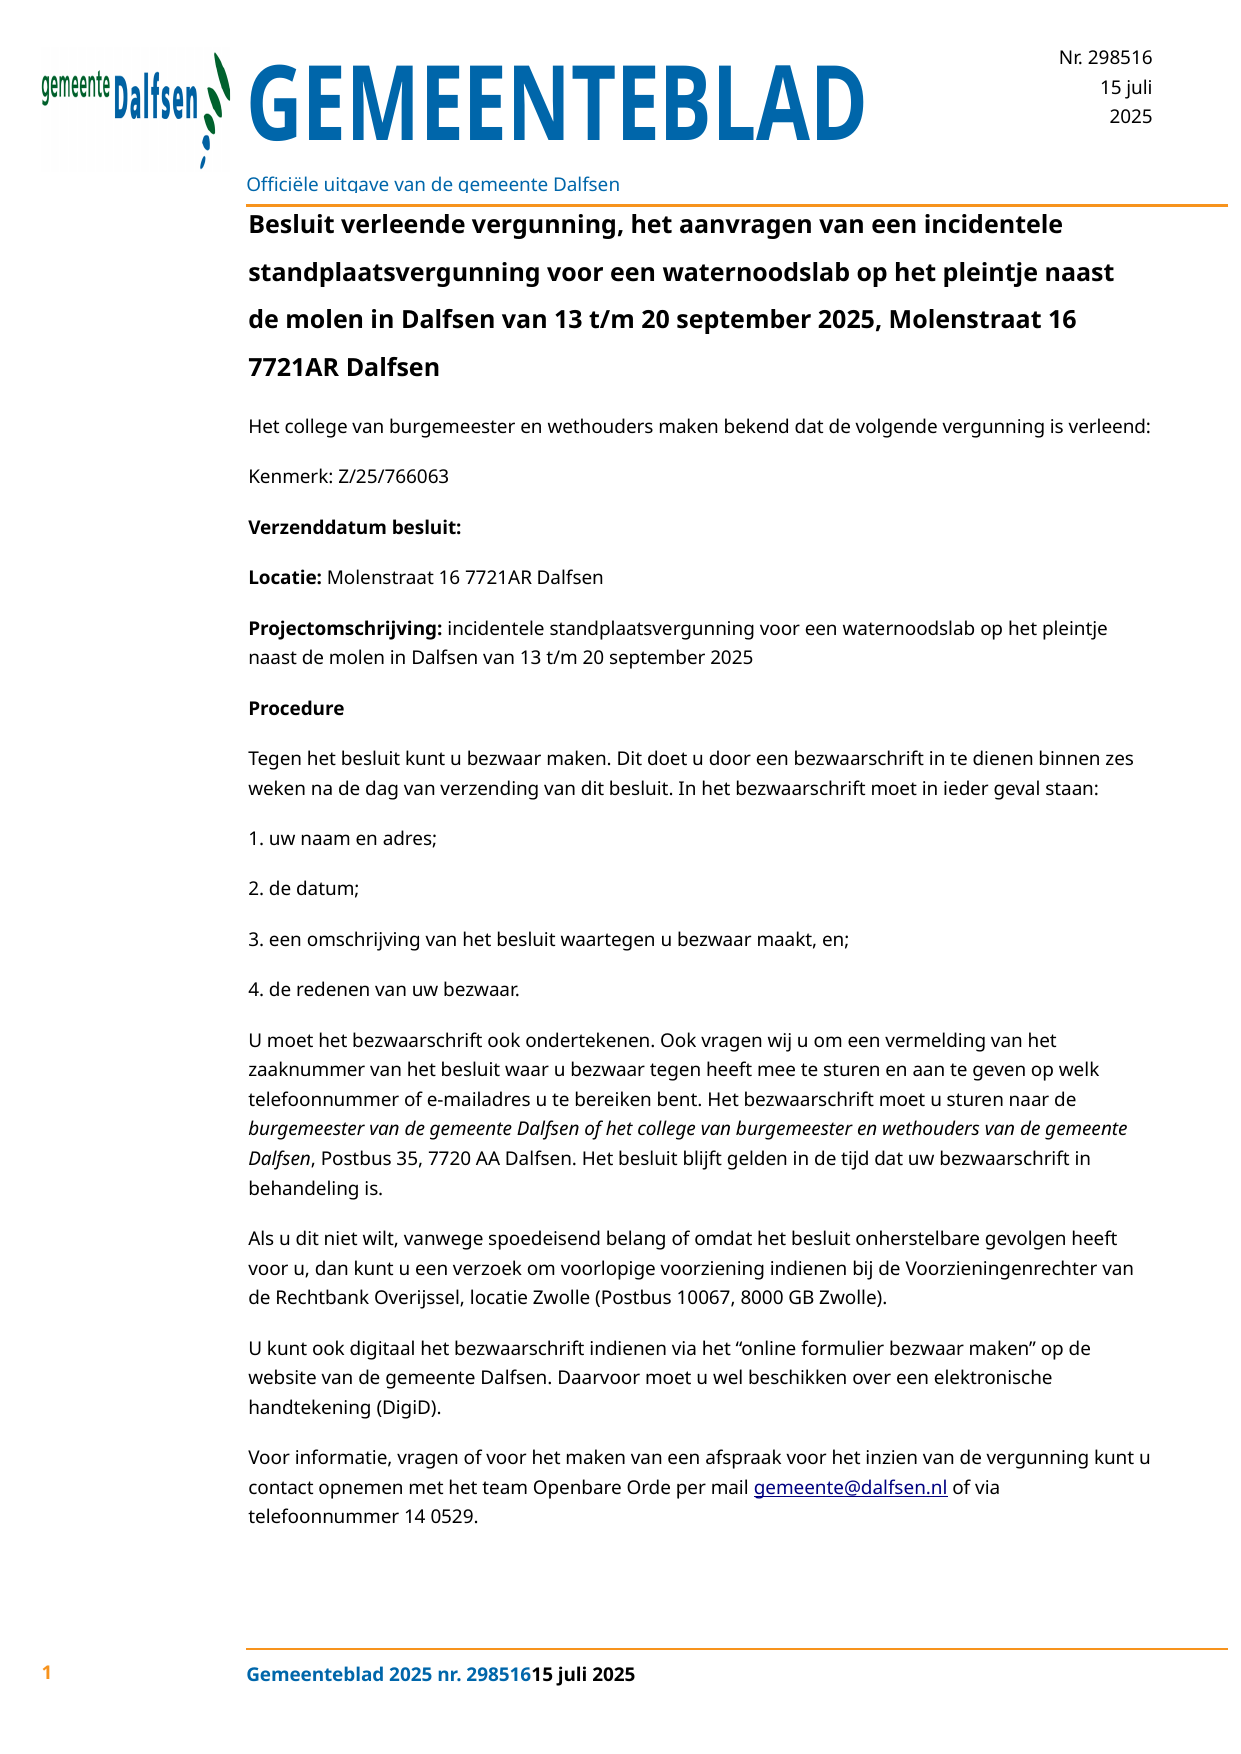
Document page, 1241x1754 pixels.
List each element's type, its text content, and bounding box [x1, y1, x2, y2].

text Kenmerk: Z/25/766063 [248, 463, 1152, 489]
text Verzenddatum besluit: [248, 514, 1152, 540]
text Locatie: Molenstraat 16 7721AR Dalfsen [248, 564, 1152, 590]
text Procedure [248, 695, 1152, 721]
text Als u dit niet wilt, vanwege spoedeisend belang of omdat het besluit onherstelbare gevolgen heeft voor u, dan kunt u een verzoek om voorlopige voorziening indienen bij de Voorzieningenrechter van de Rechtbank Overijssel, locatie Zwolle (Postbus 10067, 8000 GB Zwolle). [248, 1225, 1152, 1310]
text Het college van burgemeester en wethouders maken bekend dat de volgende vergunning is verleend: [248, 413, 1152, 439]
text 4. de redenen van uw bezwaar. [248, 976, 1152, 1002]
text Voor informatie, vragen of voor het maken van een afspraak voor het inzien van de vergunning kunt u contact opnemen met het team Openbare Orde per mail gemeente@dalfsen.nl of via telefoonnummer 14 0529. [248, 1444, 1152, 1529]
text U kunt ook digitaal het bezwaarschrift indienen via het “online formulier bezwaar maken” op de website van de gemeente Dalfsen. Daarvoor moet u wel beschikken over een elektronische handtekening (DigiD). [248, 1335, 1152, 1420]
text Tegen het besluit kunt u bezwaar maken. Dit doet u door een bezwaarschrift in te dienen binnen zes weken na de dag van verzending van dit besluit. In het bezwaarschrift moet in ieder geval staan: [248, 745, 1152, 801]
picture [41, 47, 231, 172]
text 3. een omschrijving van het besluit waartegen u bezwaar maakt, en; [248, 926, 1152, 952]
text Projectomschrijving: incidentele standplaatsvergunning voor een waternoodslab op het pleintje naast de molen in Dalfsen van 13 t/m 20 september 2025 [248, 615, 1152, 670]
text U moet het bezwaarschrift ook ondertekenen. Ook vragen wij u om een vermelding van het zaaknummer van het besluit waar u bezwaar tegen heeft mee te sturen en aan te geven op welk telefoonnummer of e-mailadres u te bereiken bent. Het bezwaarschrift moet u sturen naar de burgemeester van de gemeente Dalfsen of het college van burgemeester en wethouders van de gemeente Dalfsen, Postbus 35, 7720 AA Dalfsen. Het besluit blijft gelden in de tijd dat uw bezwaarschrift in behandeling is. [248, 1027, 1152, 1201]
text 2. de datum; [248, 876, 1152, 901]
text 1. uw naam en adres; [248, 825, 1152, 851]
text Besluit verleende vergunning, het aanvragen van een incidentele standplaatsvergunning voor een waternoodslab op het pleintje naast de molen in Dalfsen van 13 t/m 20 september 2025, Molenstraat 16 7721AR Dalfsen [248, 207, 1152, 384]
